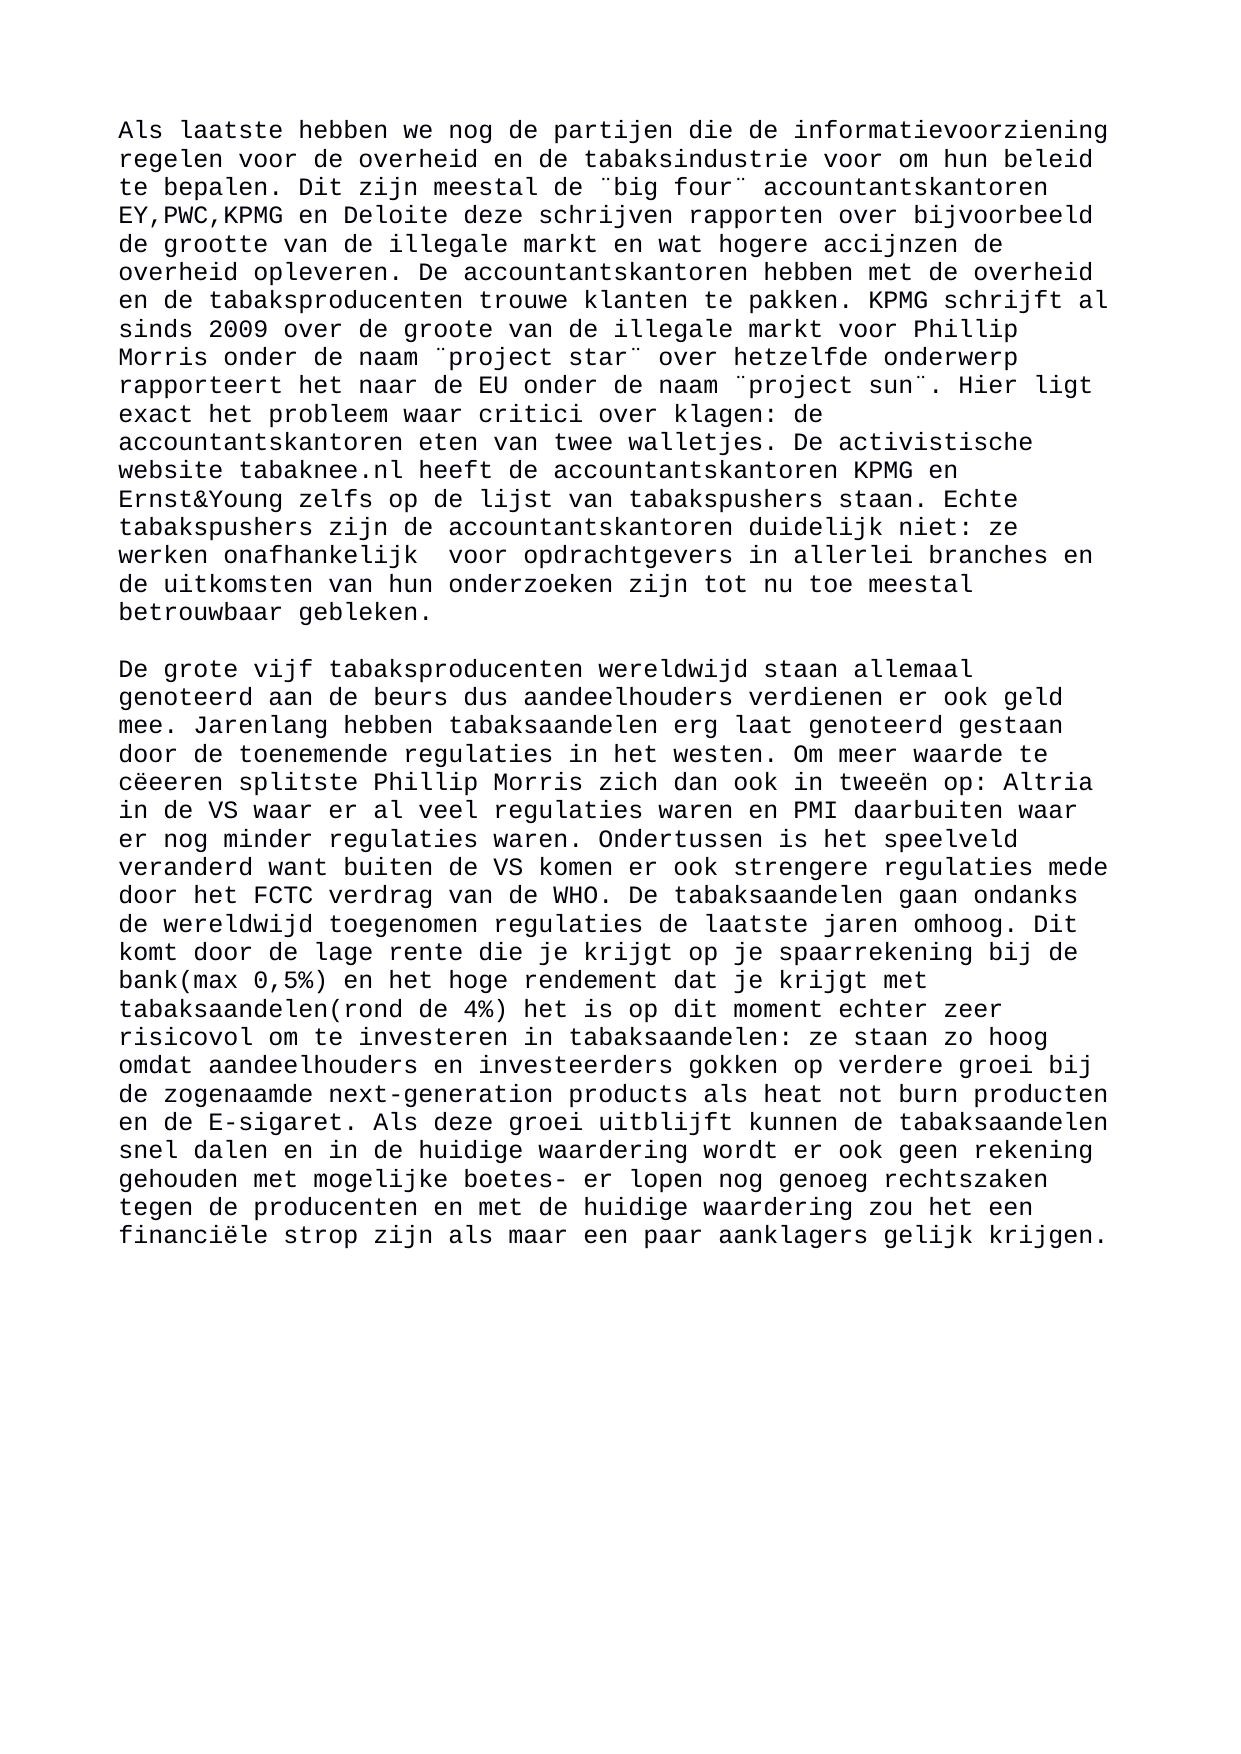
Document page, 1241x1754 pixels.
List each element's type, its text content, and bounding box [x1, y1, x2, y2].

text Als laatste hebben we nog de partijen die de informatievoorziening regelen voor de overheid en de tabaksindustrie voor om hun beleid te bepalen. Dit zijn meestal de ¨big four¨ accountantskantoren EY,PWC,KPMG en Deloite deze schrijven rapporten over bijvoorbeeld de grootte van de illegale markt en wat hogere accijnzen de overheid opleveren. De accountantskantoren hebben met de overheid en de tabaksproducenten trouwe klanten te pakken. KPMG schrijft al sinds 2009 over de groote van de illegale markt voor Phillip Morris onder de naam ¨project star¨ over hetzelfde onderwerp rapporteert het naar de EU onder de naam ¨project sun¨. Hier ligt exact het probleem waar critici over klagen: de accountantskantoren eten van twee walletjes. De activistische website tabaknee.nl heeft de accountantskantoren KPMG en Ernst&Young zelfs op de lijst van tabakspushers staan. Echte tabakspushers zijn de accountantskantoren duidelijk niet: ze werken onafhankelijk voor opdrachtgevers in allerlei branches en de uitkomsten van hun onderzoeken zijn tot nu toe meestal betrouwbaar gebleken. [118, 118, 1122, 628]
text De grote vijf tabaksproducenten wereldwijd staan allemaal genoteerd aan de beurs dus aandeelhouders verdienen er ook geld mee. Jarenlang hebben tabaksaandelen erg laat genoteerd gestaan door de toenemende regulaties in het westen. Om meer waarde te cëeeren splitste Phillip Morris zich dan ook in tweeën op: Altria in de VS waar er al veel regulaties waren en PMI daarbuiten waar er nog minder regulaties waren. Ondertussen is het speelveld veranderd want buiten de VS komen er ook strengere regulaties mede door het FCTC verdrag van de WHO. De tabaksaandelen gaan ondanks de wereldwijd toegenomen regulaties de laatste jaren omhoog. Dit komt door de lage rente die je krijgt op je spaarrekening bij de bank(max 0,5%) en het hoge rendement dat je krijgt met tabaksaandelen(rond de 4%) het is op dit moment echter zeer risicovol om te investeren in tabaksaandelen: ze staan zo hoog omdat aandeelhouders en investeerders gokken op verdere groei bij de zogenaamde next-generation products als heat not burn producten en de E-sigaret. Als deze groei uitblijft kunnen de tabaksaandelen snel dalen en in de huidige waardering wordt er ook geen rekening gehouden met mogelijke boetes- er lopen nog genoeg rechtszaken tegen de producenten en met de huidige waardering zou het een financiële strop zijn als maar een paar aanklagers gelijk krijgen. [118, 656, 1122, 1251]
